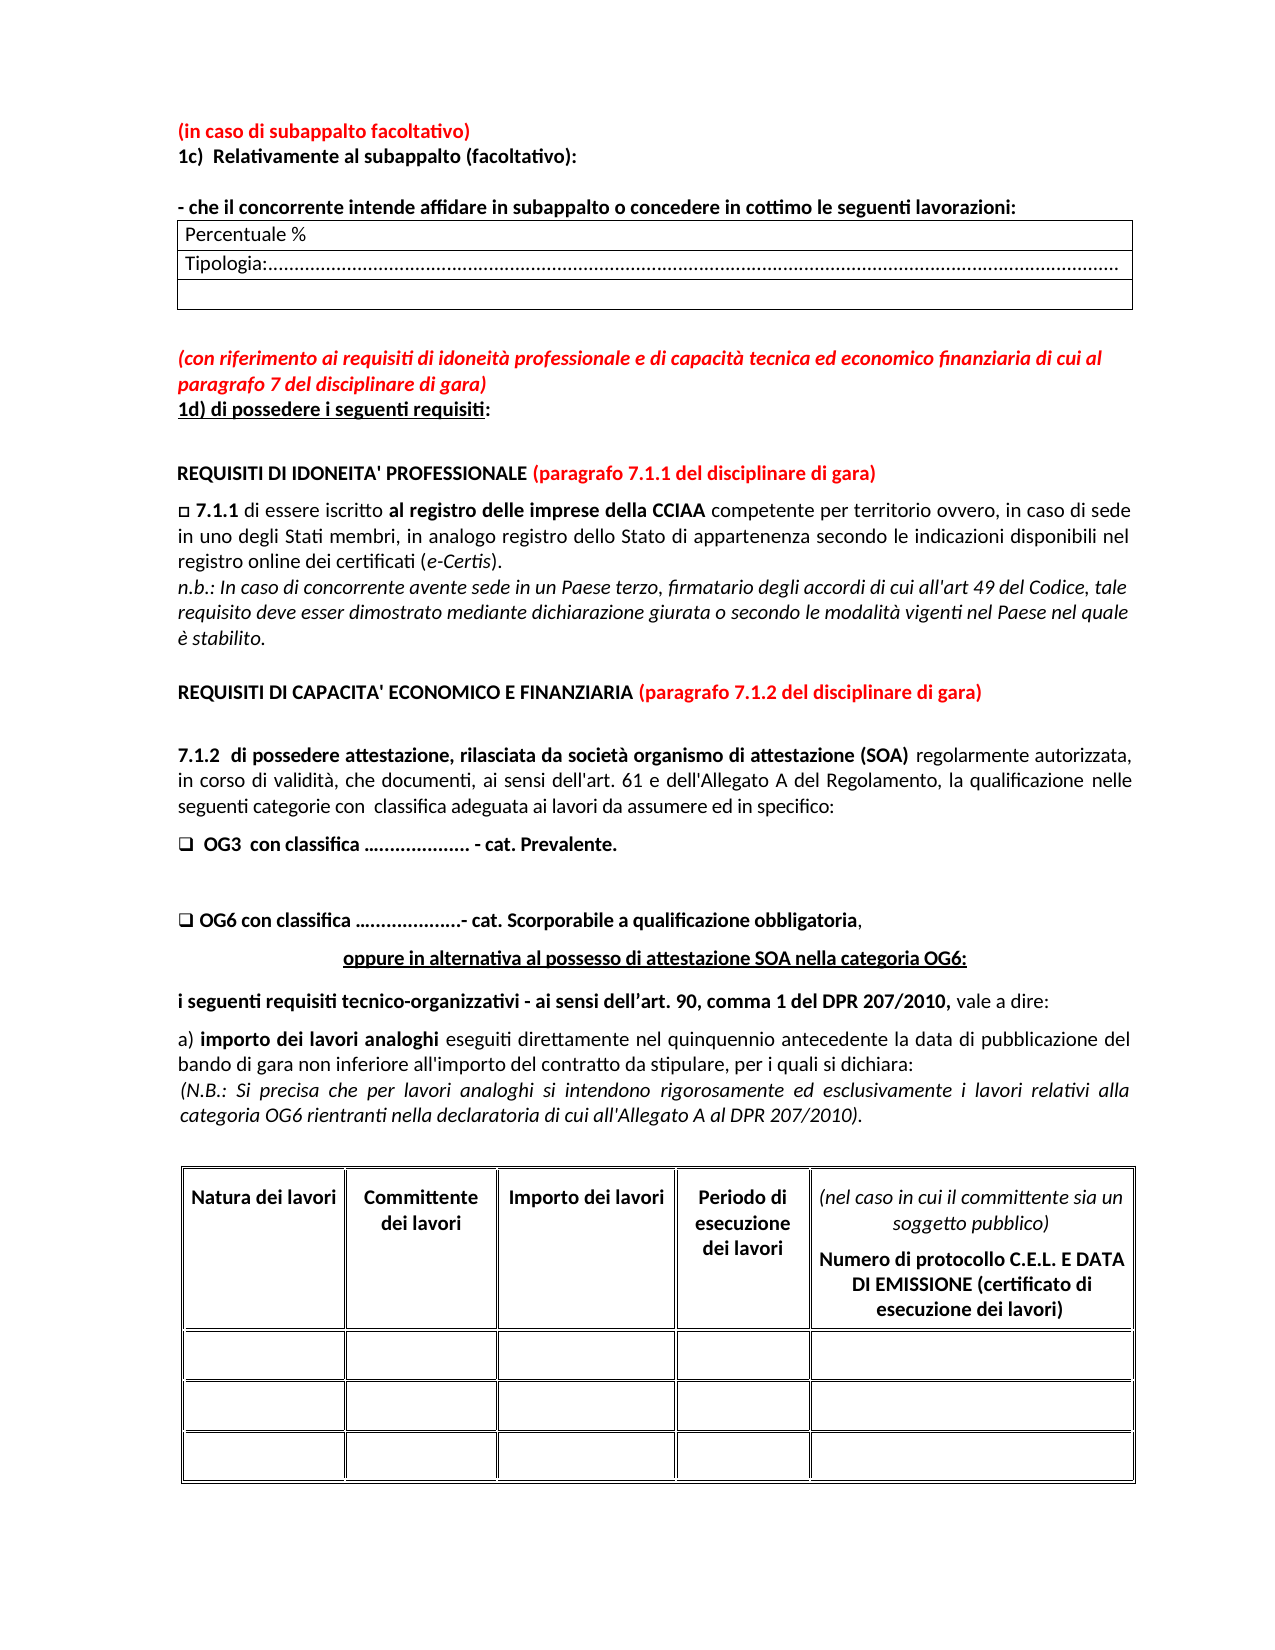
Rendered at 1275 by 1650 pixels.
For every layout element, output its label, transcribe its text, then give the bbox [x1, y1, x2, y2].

table_cell [178, 280, 1132, 309]
text (con riferimento ai requisiti di idoneità professionale e di capacità tecnica ed economico finanziaria di cui al paragrafo 7 del disciplinare di gara) [178, 346, 1132, 396]
text n.b.: In caso di concorrente avente sede in un Paese terzo, firmatario degli accordi di cui all'art 49 del Codice, tale requisito deve esser dimostrato mediante dichiarazione giurata o secondo le modalità vigenti nel Paese nel quale è stabilito. [178, 574, 1132, 650]
text 7.1.2 di possedere attestazione, rilasciata da società organismo di attestazione (SOA) regolarmente autorizzata, in corso di validità, che documenti, ai sensi dell'art. 61 e dell'Allegato A del Regolamento, la qualificazione nelle seguenti categorie con classifica adeguata ai lavori da assumere ed in specifico: [178, 742, 1132, 818]
table_header Committente dei lavori [345, 1167, 497, 1328]
text (in caso di subappalto facoltativo) [178, 118, 1132, 143]
list OG3 con classifica …................. - cat. Prevalente. [178, 831, 1132, 856]
list OG6 con classifica ….................- cat. Scorporabile a qualificazione obbligatoria, [178, 907, 1132, 932]
text □ 7.1.1 di essere iscritto al registro delle imprese della CCIAA competente per territorio ovvero, in caso di sede in uno degli Stati membri, in analogo registro dello Stato di appartenenza secondo le indicazioni disponibili nel registro online dei certificati (e-Certis). [178, 498, 1132, 574]
table_cell [347, 1332, 496, 1379]
table_header Natura dei lavori [184, 1167, 345, 1328]
table_cell [810, 1328, 1134, 1379]
table_header Percentuale % [178, 221, 1132, 249]
table_cell [810, 1379, 1134, 1429]
list i seguenti requisiti tecnico-organizzativi - ai sensi dell’art. 90, comma 1 del DPR 207/2010, vale a dire: [178, 988, 1132, 1014]
table_cell [182, 1379, 345, 1429]
table_header (nel caso in cui il committente sia un soggetto pubblico) Numero di protocollo C.E.L. E DATA DI EMISSIONE (certificato di esecuzione dei lavori) [810, 1169, 1133, 1328]
list a) importo dei lavori analoghi eseguiti direttamente nel quinquennio antecedente la data di pubblicazione del bando di gara non inferiore all'importo del contratto da stipulare, per i quali si dichiara: [178, 1026, 1132, 1077]
text 1d) di possedere i seguenti requisiti: [178, 396, 1132, 422]
table_cell [810, 1430, 1134, 1480]
table_cell Tipologia:.................................................................................................................................................................. [178, 251, 1132, 279]
list REQUISITI DI IDONEITA' PROFESSIONALE (paragrafo 7.1.1 del disciplinare di gara) [132, 460, 1132, 485]
table_cell [676, 1433, 810, 1480]
table_cell [678, 1332, 809, 1379]
table_header Periodo di esecuzione dei lavori [676, 1167, 810, 1328]
table_cell [347, 1382, 496, 1429]
table_cell [499, 1382, 674, 1429]
table_header Importo dei lavori [497, 1167, 676, 1328]
table_cell [182, 1328, 345, 1379]
list oppure in alternativa al possesso di attestazione SOA nella categoria OG6: [178, 945, 1132, 970]
table_cell [497, 1430, 676, 1480]
text (N.B.: Si precisa che per lavori analoghi si intendono rigorosamente ed esclusivamente i lavori relativi alla categoria OG6 rientranti nella declaratoria di cui all'Allegato A al DPR 207/2010). [180, 1077, 1132, 1128]
text 1c) Relativamente al subappalto (facoltativo): [178, 143, 1132, 169]
text REQUISITI DI CAPACITA' ECONOMICO E FINANZIARIA (paragrafo 7.1.2 del disciplinare di gara) [178, 679, 1132, 704]
table_cell [678, 1382, 809, 1429]
text - che il concorrente intende affidare in subappalto o concedere in cottimo le seguenti lavorazioni: [178, 194, 1132, 220]
table_cell [345, 1430, 497, 1480]
table_cell [499, 1332, 674, 1379]
table_cell [182, 1430, 345, 1480]
